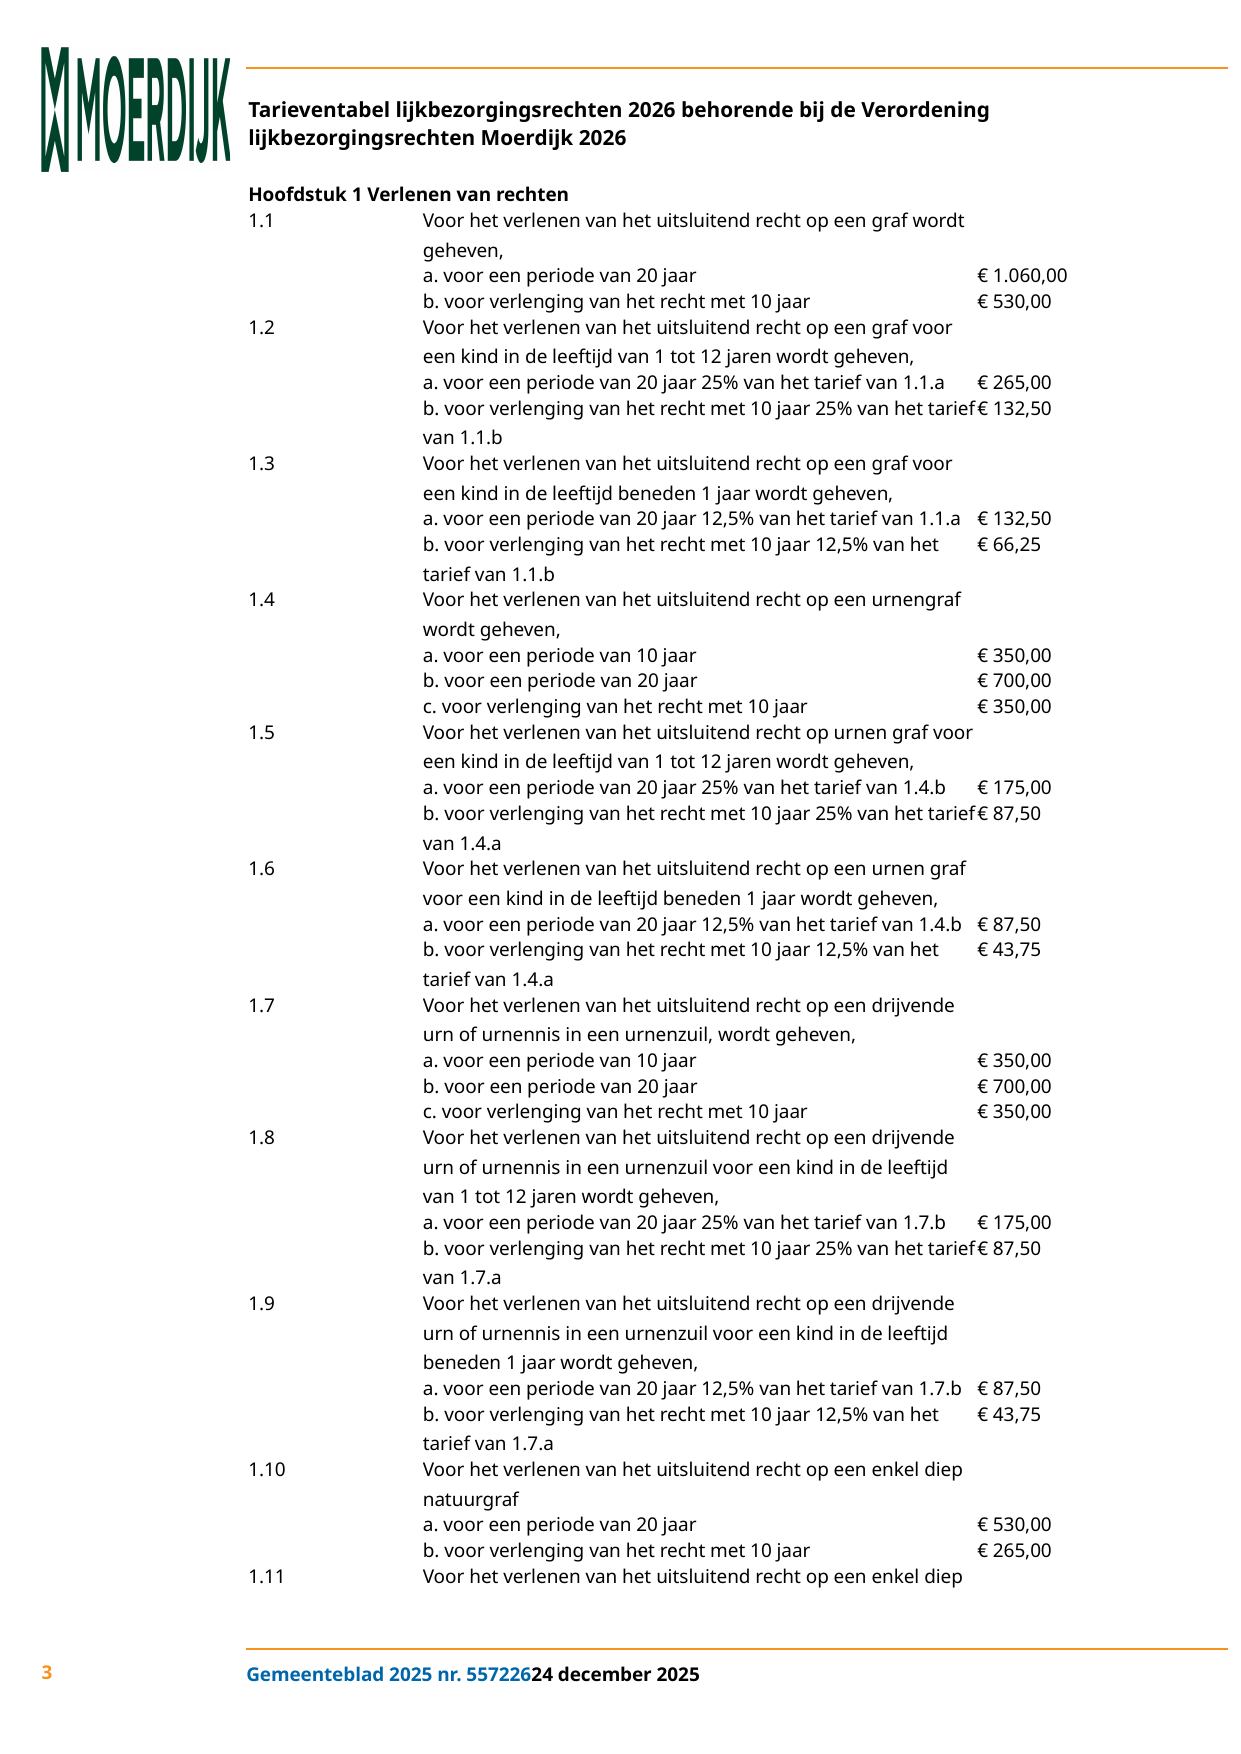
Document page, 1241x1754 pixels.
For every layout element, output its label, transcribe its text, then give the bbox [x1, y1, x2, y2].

table_cell € 132,50 [977, 395, 1152, 450]
table_cell € 700,00 [977, 1073, 1152, 1099]
table_cell 1.5 [248, 719, 423, 856]
picture [41, 47, 231, 172]
table_cell [977, 1563, 1152, 1589]
table_cell a. voor een periode van 20 jaar 12,5% van het tarief van 1.4.b [423, 911, 977, 937]
table_cell € 265,00 [977, 369, 1152, 395]
table_cell € 350,00 [977, 1047, 1152, 1073]
table_cell € 530,00 [977, 1512, 1152, 1537]
table_cell a. voor een periode van 10 jaar [423, 642, 977, 668]
table_cell a. voor een periode van 20 jaar [423, 1512, 977, 1537]
table_cell [977, 450, 1152, 506]
table_cell € 87,50 [977, 1375, 1152, 1401]
table_cell 1.3 [248, 450, 423, 587]
table_cell 1.10 [248, 1456, 423, 1563]
table_cell b. voor verlenging van het recht met 10 jaar 12,5% van het tarief van 1.7.a [423, 1401, 977, 1456]
table_cell 1.6 [248, 856, 423, 992]
table_cell 1.7 [248, 992, 423, 1124]
table_cell 1.11 [248, 1563, 423, 1589]
table_cell € 175,00 [977, 1209, 1152, 1235]
table_cell b. voor verlenging van het recht met 10 jaar 25% van het tarief van 1.4.a [423, 800, 977, 856]
table_cell Voor het verlenen van het uitsluitend recht op een enkel diep [423, 1563, 977, 1589]
table_cell € 530,00 [977, 288, 1152, 314]
table_cell Voor het verlenen van het uitsluitend recht op een enkel diep natuurgraf [423, 1456, 977, 1512]
table_cell € 66,25 [977, 531, 1152, 587]
table_cell [977, 587, 1152, 642]
table_cell b. voor verlenging van het recht met 10 jaar 25% van het tarief van 1.1.b [423, 395, 977, 450]
table_cell 1.2 [248, 314, 423, 450]
table_cell Voor het verlenen van het uitsluitend recht op een drijvende urn of urnennis in een urnenzuil, wordt geheven, [423, 992, 977, 1047]
table_cell € 350,00 [977, 694, 1152, 719]
table_cell € 87,50 [977, 800, 1152, 856]
table_cell Voor het verlenen van het uitsluitend recht op urnen graf voor een kind in de leeftijd van 1 tot 12 jaren wordt geheven, [423, 719, 977, 774]
table_cell b. voor een periode van 20 jaar [423, 1073, 977, 1099]
table_cell a. voor een periode van 10 jaar [423, 1047, 977, 1073]
table_cell [977, 719, 1152, 774]
table_cell € 43,75 [977, 1401, 1152, 1456]
table_cell c. voor verlenging van het recht met 10 jaar [423, 694, 977, 719]
table_cell a. voor een periode van 20 jaar 25% van het tarief van 1.4.b [423, 775, 977, 800]
table_cell [977, 207, 1152, 262]
table_cell a. voor een periode van 20 jaar [423, 263, 977, 288]
table_cell € 175,00 [977, 775, 1152, 800]
table_cell b. voor verlenging van het recht met 10 jaar 12,5% van het tarief van 1.4.a [423, 937, 977, 992]
table_cell b. voor verlenging van het recht met 10 jaar 25% van het tarief van 1.7.a [423, 1235, 977, 1290]
table_cell a. voor een periode van 20 jaar 12,5% van het tarief van 1.1.a [423, 506, 977, 531]
table_cell a. voor een periode van 20 jaar 12,5% van het tarief van 1.7.b [423, 1375, 977, 1401]
table_cell € 265,00 [977, 1537, 1152, 1563]
table_cell 1.1 [248, 207, 423, 314]
table_cell [977, 1124, 1152, 1209]
table_cell € 350,00 [977, 1099, 1152, 1124]
table_cell [977, 856, 1152, 911]
table_cell Voor het verlenen van het uitsluitend recht op een drijvende urn of urnennis in een urnenzuil voor een kind in de leeftijd beneden 1 jaar wordt geheven, [423, 1290, 977, 1375]
table_cell Voor het verlenen van het uitsluitend recht op een urnengraf wordt geheven, [423, 587, 977, 642]
table_cell [977, 992, 1152, 1047]
table_cell a. voor een periode van 20 jaar 25% van het tarief van 1.7.b [423, 1209, 977, 1235]
table_header Hoofdstuk 1 Verlenen van rechten [248, 181, 1152, 207]
table_cell Voor het verlenen van het uitsluitend recht op een graf voor een kind in de leeftijd van 1 tot 12 jaren wordt geheven, [423, 314, 977, 369]
table_cell Voor het verlenen van het uitsluitend recht op een urnen graf voor een kind in de leeftijd beneden 1 jaar wordt geheven, [423, 856, 977, 911]
table_cell € 700,00 [977, 668, 1152, 693]
table_cell € 87,50 [977, 911, 1152, 937]
table_cell € 87,50 [977, 1235, 1152, 1290]
table_cell € 1.060,00 [977, 263, 1152, 288]
table_cell b. voor verlenging van het recht met 10 jaar [423, 288, 977, 314]
table_cell € 43,75 [977, 937, 1152, 992]
table_cell Voor het verlenen van het uitsluitend recht op een drijvende urn of urnennis in een urnenzuil voor een kind in de leeftijd van 1 tot 12 jaren wordt geheven, [423, 1124, 977, 1209]
table_cell 1.8 [248, 1124, 423, 1290]
table_cell a. voor een periode van 20 jaar 25% van het tarief van 1.1.a [423, 369, 977, 395]
text Tarieventabel lijkbezorgingsrechten 2026 behorende bij de Verordening lijkbezorgingsrechten Moerdijk 2026 [248, 95, 1152, 152]
table_cell [977, 1290, 1152, 1375]
table_cell € 132,50 [977, 506, 1152, 531]
table_cell 1.9 [248, 1290, 423, 1456]
table_cell [977, 1456, 1152, 1512]
table_cell c. voor verlenging van het recht met 10 jaar [423, 1099, 977, 1124]
table_cell [977, 314, 1152, 369]
table_cell Voor het verlenen van het uitsluitend recht op een graf voor een kind in de leeftijd beneden 1 jaar wordt geheven, [423, 450, 977, 506]
table_cell b. voor een periode van 20 jaar [423, 668, 977, 693]
table_cell 1.4 [248, 587, 423, 719]
table_cell Voor het verlenen van het uitsluitend recht op een graf wordt geheven, [423, 207, 977, 262]
table_cell b. voor verlenging van het recht met 10 jaar [423, 1537, 977, 1563]
table_cell € 350,00 [977, 642, 1152, 668]
table_cell b. voor verlenging van het recht met 10 jaar 12,5% van het tarief van 1.1.b [423, 531, 977, 587]
